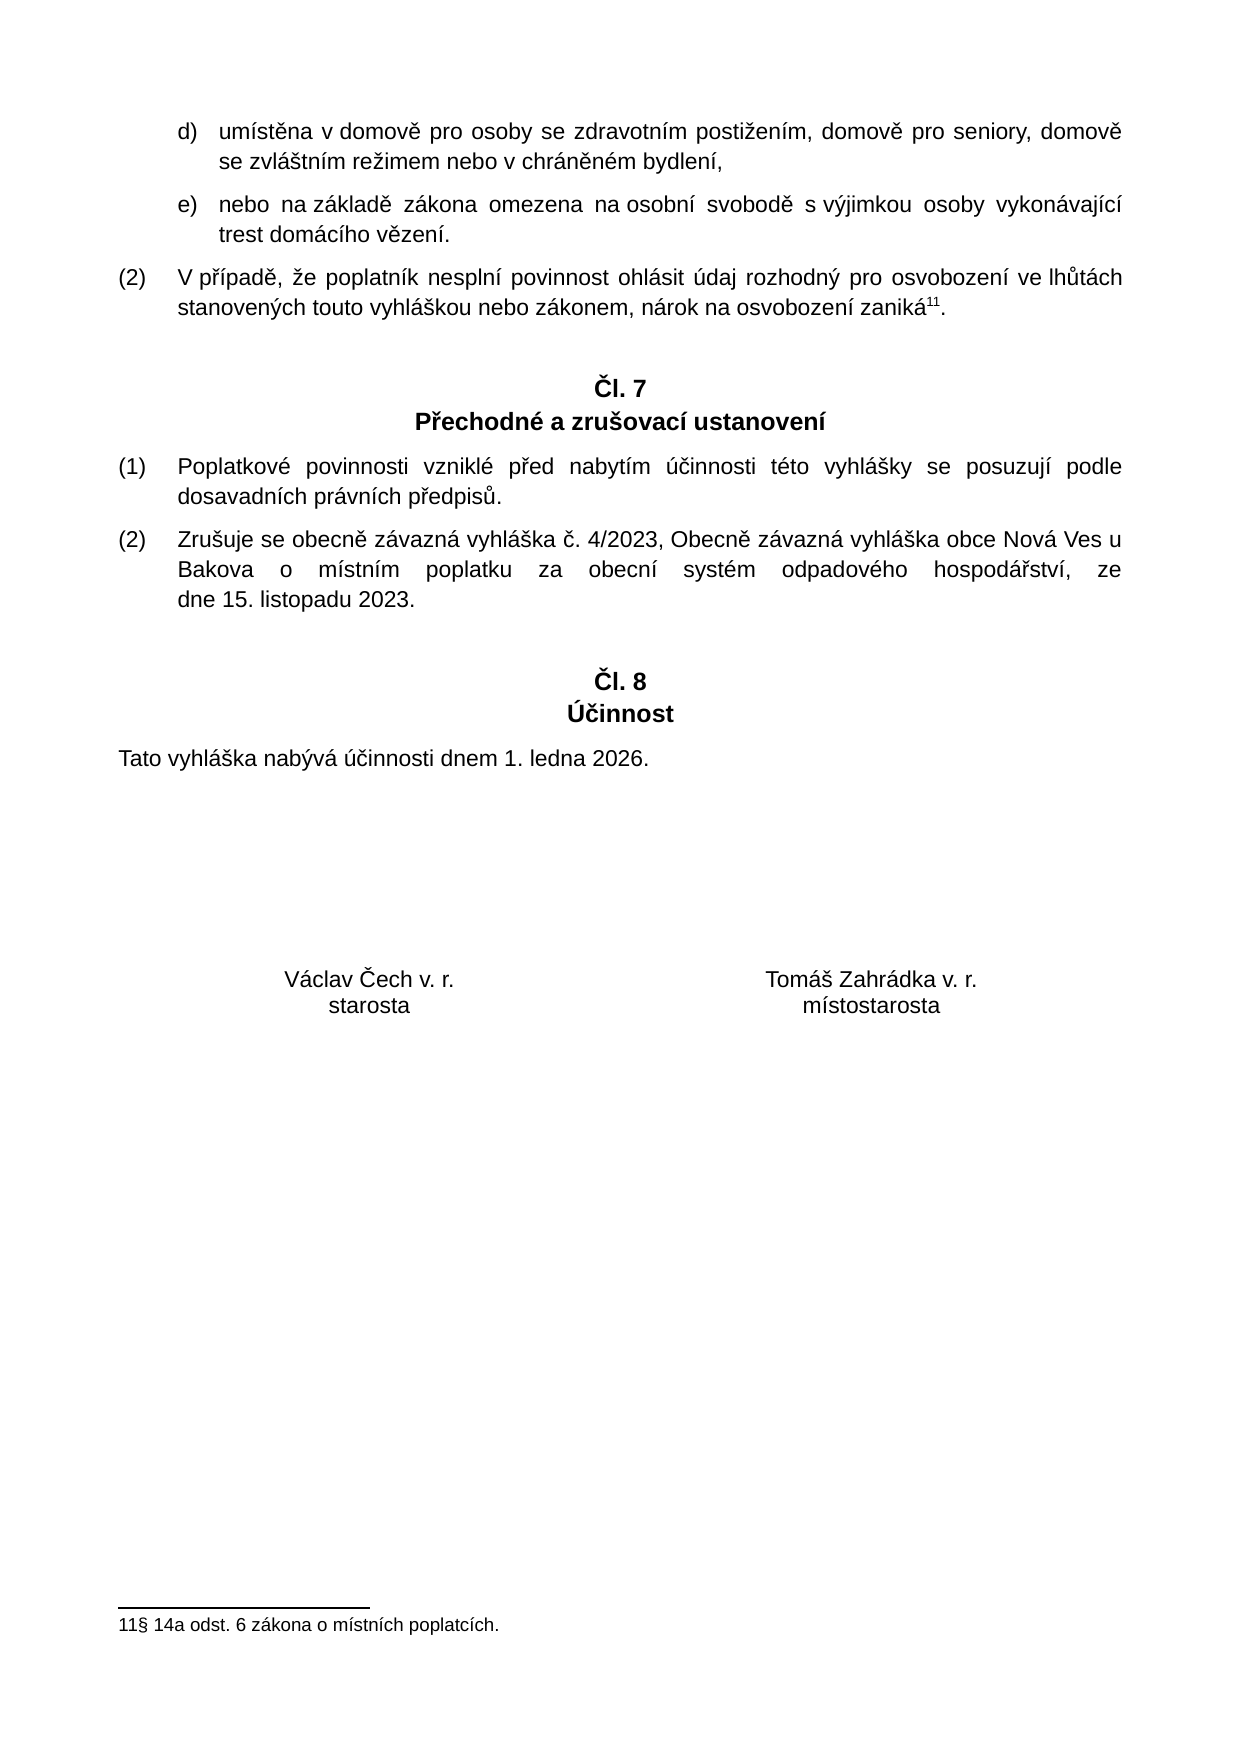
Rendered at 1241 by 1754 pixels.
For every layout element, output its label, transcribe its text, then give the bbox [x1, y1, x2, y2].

list Zrušuje se obecně závazná vyhláška č. 4/2023, Obecně závazná vyhláška obce Nová Ves u Bakova o místním poplatku za obecní systém odpadového hospodářství, ze dne 15. listopadu 2023. [118, 526, 1122, 613]
list Poplatkové povinnosti vzniklé před nabytím účinnosti této vyhlášky se posuzují podle dosavadních právních předpisů. [118, 453, 1122, 509]
subtitle Čl. 8 Účinnost [118, 666, 1122, 728]
table_cell [620, 1024, 1122, 1142]
table_header Václav Čech v. r. starosta [118, 906, 620, 1024]
table_header Tomáš Zahrádka v. r. místostarosta [620, 906, 1122, 1024]
list § 14a odst. 6 zákona o místních poplatcích. [118, 1614, 1122, 1635]
list V případě, že poplatník nesplní povinnost ohlásit údaj rozhodný pro osvobození ve lhůtách stanovených touto vyhláškou nebo zákonem, nárok na osvobození zaniká. [118, 264, 1122, 321]
list umístěna v domově pro osoby se zdravotním postižením, domově pro seniory, domově se zvláštním režimem nebo v chráněném bydlení, [177, 118, 1122, 175]
list nebo na základě zákona omezena na osobní svobodě s výjimkou osoby vykonávající trest domácího vězení. [177, 191, 1122, 248]
subtitle Čl. 7 Přechodné a zrušovací ustanovení [118, 374, 1122, 436]
table_cell [118, 1024, 620, 1142]
text Tato vyhláška nabývá účinnosti dnem 1. ledna 2026. [118, 745, 1122, 771]
